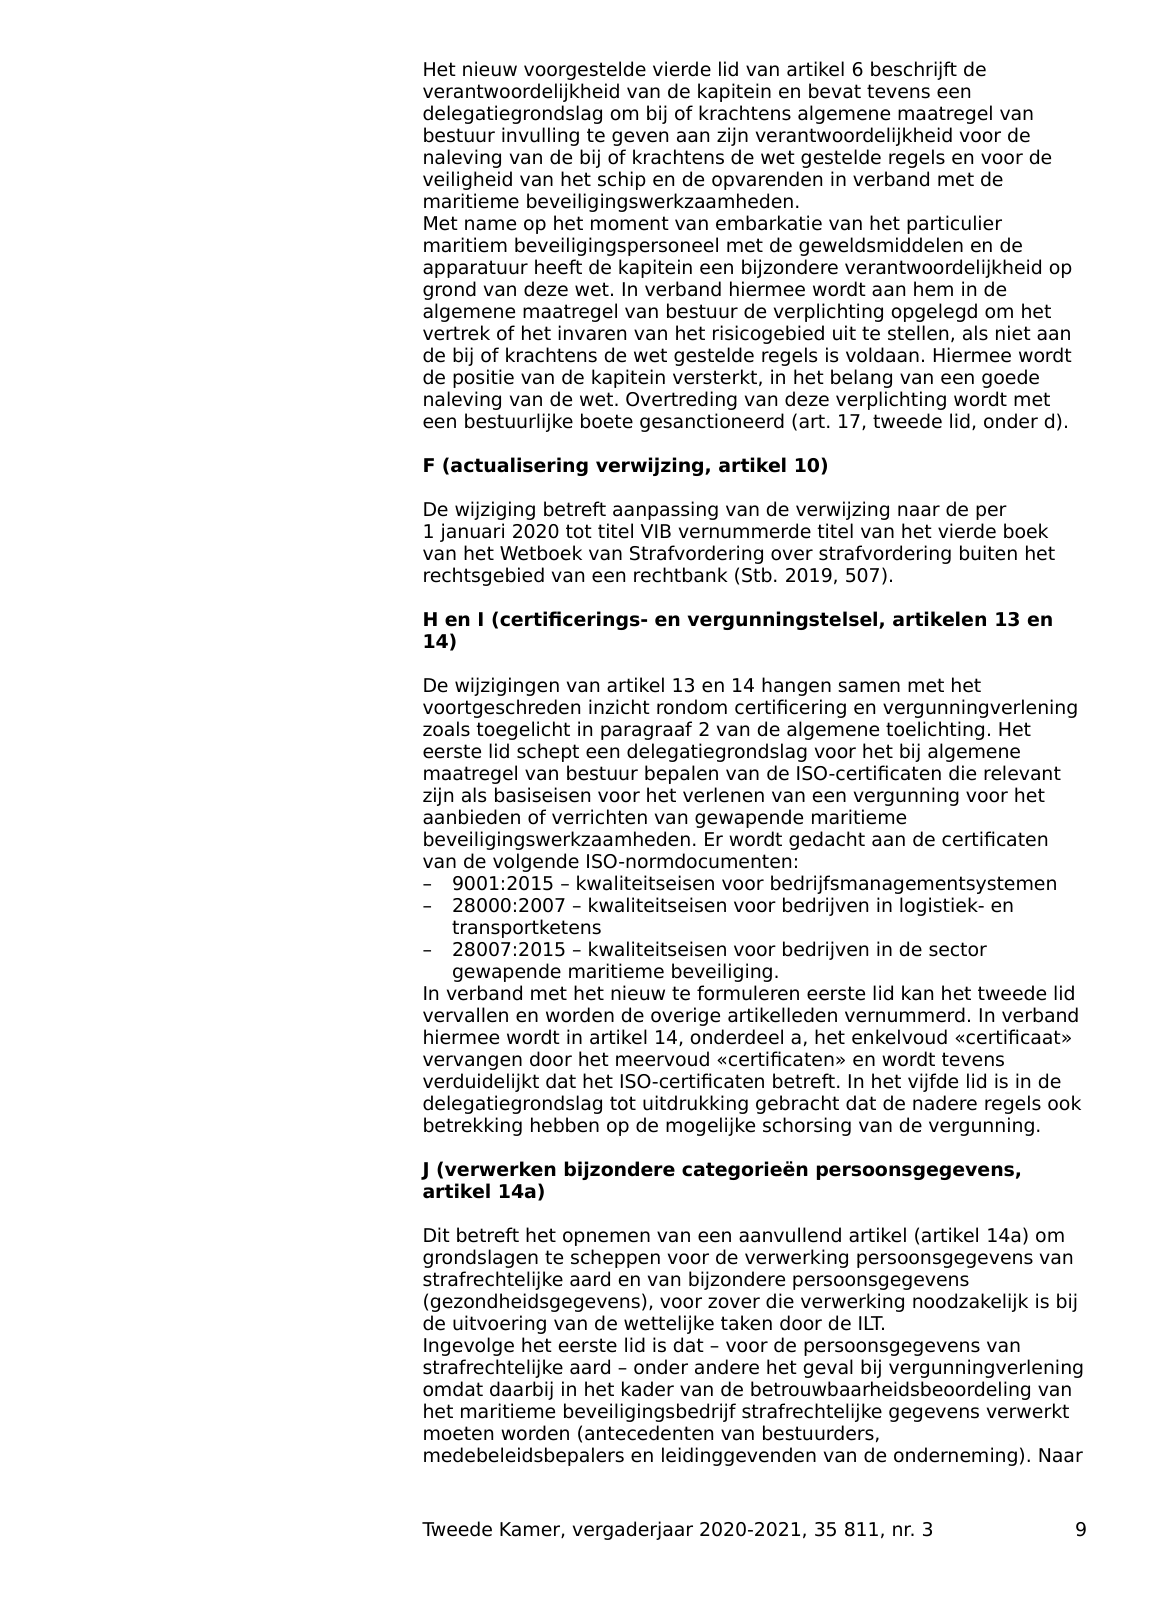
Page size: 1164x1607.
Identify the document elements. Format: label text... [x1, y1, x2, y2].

subtitle J (verwerken bijzondere categorieën persoonsgegevens, artikel 14a) [422, 1159, 1087, 1203]
subtitle H en I (certificerings- en vergunningstelsel, artikelen 13 en 14) [422, 609, 1087, 653]
text Dit betreft het opnemen van een aanvullend artikel (artikel 14a) om grondslagen te scheppen voor de verwerking persoonsgegevens van strafrechtelijke aard en van bijzondere persoonsgegevens (gezondheidsgegevens), voor zover die verwerking noodzakelijk is bij de uitvoering van de wettelijke taken door de ILT. [422, 1225, 1087, 1335]
text Het nieuw voorgestelde vierde lid van artikel 6 beschrijft de verantwoordelijkheid van de kapitein en bevat tevens een delegatiegrondslag om bij of krachtens algemene maatregel van bestuur invulling te geven aan zijn verantwoordelijkheid voor de naleving van de bij of krachtens de wet gestelde regels en voor de veiligheid van het schip en de opvarenden in verband met de maritieme beveiligingswerkzaamheden. [422, 59, 1087, 213]
subtitle F (actualisering verwijzing, artikel 10) [422, 455, 1087, 477]
text – 28007:2015 – kwaliteitseisen voor bedrijven in de sector gewapende maritieme beveiliging. [422, 939, 1087, 983]
text In verband met het nieuw te formuleren eerste lid kan het tweede lid vervallen en worden de overige artikelleden vernummerd. In verband hiermee wordt in artikel 14, onderdeel a, het enkelvoud «certificaat» vervangen door het meervoud «certificaten» en wordt tevens verduidelijkt dat het ISO-certificaten betreft. In het vijfde lid is in de delegatiegrondslag tot uitdrukking gebracht dat de nadere regels ook betrekking hebben op de mogelijke schorsing van de vergunning. [422, 983, 1087, 1137]
text De wijzigingen van artikel 13 en 14 hangen samen met het voortgeschreden inzicht rondom certificering en vergunningverlening zoals toegelicht in paragraaf 2 van de algemene toelichting. Het eerste lid schept een delegatiegrondslag voor het bij algemene maatregel van bestuur bepalen van de ISO-certificaten die relevant zijn als basiseisen voor het verlenen van een vergunning voor het aanbieden of verrichten van gewapende maritieme beveiligingswerkzaamheden. Er wordt gedacht aan de certificaten van de volgende ISO-normdocumenten: [422, 675, 1087, 873]
text – 28000:2007 – kwaliteitseisen voor bedrijven in logistiek- en transportketens [422, 895, 1087, 939]
text – 9001:2015 – kwaliteitseisen voor bedrijfsmanagementsystemen [422, 873, 1087, 895]
text De wijziging betreft aanpassing van de verwijzing naar de per 1 januari 2020 tot titel VIB vernummerde titel van het vierde boek van het Wetboek van Strafvordering over strafvordering buiten het rechtsgebied van een rechtbank (Stb. 2019, 507). [422, 499, 1087, 587]
text Ingevolge het eerste lid is dat – voor de persoonsgegevens van strafrechtelijke aard – onder andere het geval bij vergunningverlening omdat daarbij in het kader van de betrouwbaarheidsbeoordeling van het maritieme beveiligingsbedrijf strafrechtelijke gegevens verwerkt moeten worden (antecedenten van bestuurders, medebeleidsbepalers en leidinggevenden van de onderneming). Naar [422, 1335, 1087, 1467]
text Met name op het moment van embarkatie van het particulier maritiem beveiligingspersoneel met de geweldsmiddelen en de apparatuur heeft de kapitein een bijzondere verantwoordelijkheid op grond van deze wet. In verband hiermee wordt aan hem in de algemene maatregel van bestuur de verplichting opgelegd om het vertrek of het invaren van het risicogebied uit te stellen, als niet aan de bij of krachtens de wet gestelde regels is voldaan. Hiermee wordt de positie van de kapitein versterkt, in het belang van een goede naleving van de wet. Overtreding van deze verplichting wordt met een bestuurlijke boete gesanctioneerd (art. 17, tweede lid, onder d). [422, 213, 1087, 433]
